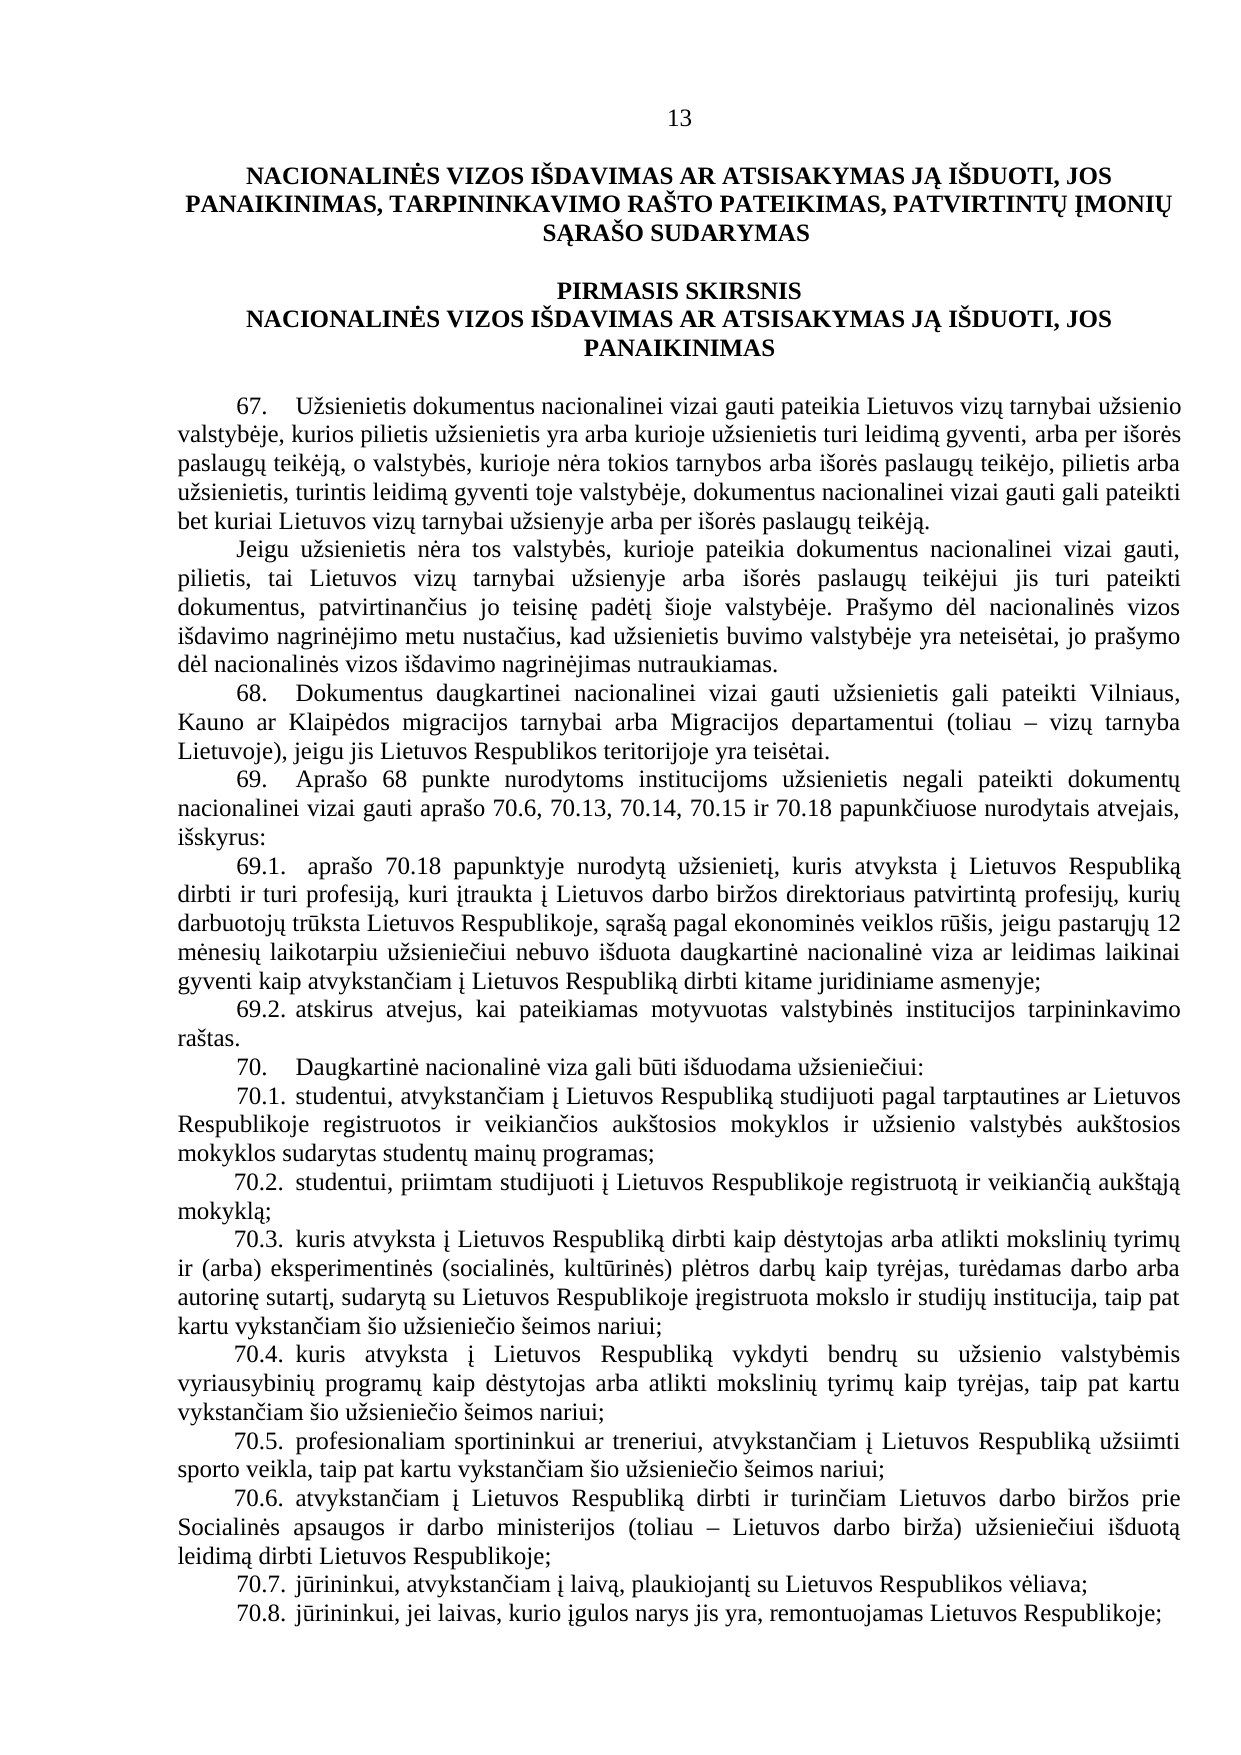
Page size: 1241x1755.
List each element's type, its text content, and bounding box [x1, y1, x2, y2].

text 70.1. studentui, atvykstančiam į Lietuvos Respubliką studijuoti pagal tarptautines ar Lietuvos Respublikoje registruotos ir veikiančios aukštosios mokyklos ir užsienio valstybės aukštosios mokyklos sudarytas studentų mainų programas; [177, 1081, 1181, 1167]
text Jeigu užsienietis nėra tos valstybės, kurioje pateikia dokumentus nacionalinei vizai gauti, pilietis, tai Lietuvos vizų tarnybai užsienyje arba išorės paslaugų teikėjui jis turi pateikti dokumentus, patvirtinančius jo teisinę padėtį šioje valstybėje. Prašymo dėl nacionalinės vizos išdavimo nagrinėjimo metu nustačius, kad užsienietis buvimo valstybėje yra neteisėtai, jo prašymo dėl nacionalinės vizos išdavimo nagrinėjimas nutraukiamas. [177, 534, 1181, 678]
text 69.1. aprašo 70.18 papunktyje nurodytą užsienietį, kuris atvyksta į Lietuvos Respubliką dirbti ir turi profesiją, kuri įtraukta į Lietuvos darbo biržos direktoriaus patvirtintą profesijų, kurių darbuotojų trūksta Lietuvos Respublikoje, sąrašą pagal ekonominės veiklos rūšis, jeigu pastarųjų 12 mėnesių laikotarpiu užsieniečiui nebuvo išduota daugkartinė nacionalinė viza ar leidimas laikinai gyventi kaip atvykstančiam į Lietuvos Respubliką dirbti kitame juridiniame asmenyje; [177, 851, 1181, 994]
text 70.2. studentui, priimtam studijuoti į Lietuvos Respublikoje registruotą ir veikiančią aukštąją mokyklą; [177, 1167, 1181, 1224]
text 69.2. atskirus atvejus, kai pateikiamas motyvuotas valstybinės institucijos tarpininkavimo raštas. [177, 994, 1181, 1052]
text NACIONALINĖS VIZOS IŠDAVIMAS AR ATSISAKYMAS JĄ IŠDUOTI, JOS PANAIKINIMAS, TARPININKAVIMO RAŠTO PATEIKIMAS, PATVIRTINTŲ ĮMONIŲ SĄRAŠO SUDARYMAS [177, 161, 1181, 247]
text 70.6. atvykstančiam į Lietuvos Respubliką dirbti ir turinčiam Lietuvos darbo biržos prie Socialinės apsaugos ir darbo ministerijos (toliau – Lietuvos darbo birža) užsieniečiui išduotą leidimą dirbti Lietuvos Respublikoje; [177, 1483, 1181, 1569]
text NACIONALINĖS VIZOS IŠDAVIMAS AR ATSISAKYMAS JĄ IŠDUOTI, JOS PANAIKINIMAS [177, 304, 1181, 362]
text 69. Aprašo 68 punkte nurodytoms institucijoms užsienietis negali pateikti dokumentų nacionalinei vizai gauti aprašo 70.6, 70.13, 70.14, 70.15 ir 70.18 papunkčiuose nurodytais atvejais, išskyrus: [177, 764, 1181, 851]
text 70.8. jūrininkui, jei laivas, kurio įgulos narys jis yra, remontuojamas Lietuvos Respublikoje; [177, 1598, 1181, 1627]
text 68. Dokumentus daugkartinei nacionalinei vizai gauti užsienietis gali pateikti Vilniaus, Kauno ar Klaipėdos migracijos tarnybai arba Migracijos departamentui (toliau – vizų tarnyba Lietuvoje), jeigu jis Lietuvos Respublikos teritorijoje yra teisėtai. [177, 678, 1181, 764]
text 70.3. kuris atvyksta į Lietuvos Respubliką dirbti kaip dėstytojas arba atlikti mokslinių tyrimų ir (arba) eksperimentinės (socialinės, kultūrinės) plėtros darbų kaip tyrėjas, turėdamas darbo arba autorinę sutartį, sudarytą su Lietuvos Respublikoje įregistruota mokslo ir studijų institucija, taip pat kartu vykstančiam šio užsieniečio šeimos nariui; [177, 1224, 1181, 1339]
text 70.5. profesionaliam sportininkui ar treneriui, atvykstančiam į Lietuvos Respubliką užsiimti sporto veikla, taip pat kartu vykstančiam šio užsieniečio šeimos nariui; [177, 1426, 1181, 1483]
text 70.4. kuris atvyksta į Lietuvos Respubliką vykdyti bendrų su užsienio valstybėmis vyriausybinių programų kaip dėstytojas arba atlikti mokslinių tyrimų kaip tyrėjas, taip pat kartu vykstančiam šio užsieniečio šeimos nariui; [177, 1339, 1181, 1426]
text 67. Užsienietis dokumentus nacionalinei vizai gauti pateikia Lietuvos vizų tarnybai užsienio valstybėje, kurios pilietis užsienietis yra arba kurioje užsienietis turi leidimą gyventi, arba per išorės paslaugų teikėją, o valstybės, kurioje nėra tokios tarnybos arba išorės paslaugų teikėjo, pilietis arba užsienietis, turintis leidimą gyventi toje valstybėje, dokumentus nacionalinei vizai gauti gali pateikti bet kuriai Lietuvos vizų tarnybai užsienyje arba per išorės paslaugų teikėją. [177, 391, 1181, 534]
text 70. Daugkartinė nacionalinė viza gali būti išduodama užsieniečiui: [177, 1052, 1181, 1081]
text PIRMASIS SKIRSNIS [177, 276, 1181, 304]
text 70.7. jūrininkui, atvykstančiam į laivą, plaukiojantį su Lietuvos Respublikos vėliava; [177, 1569, 1181, 1598]
